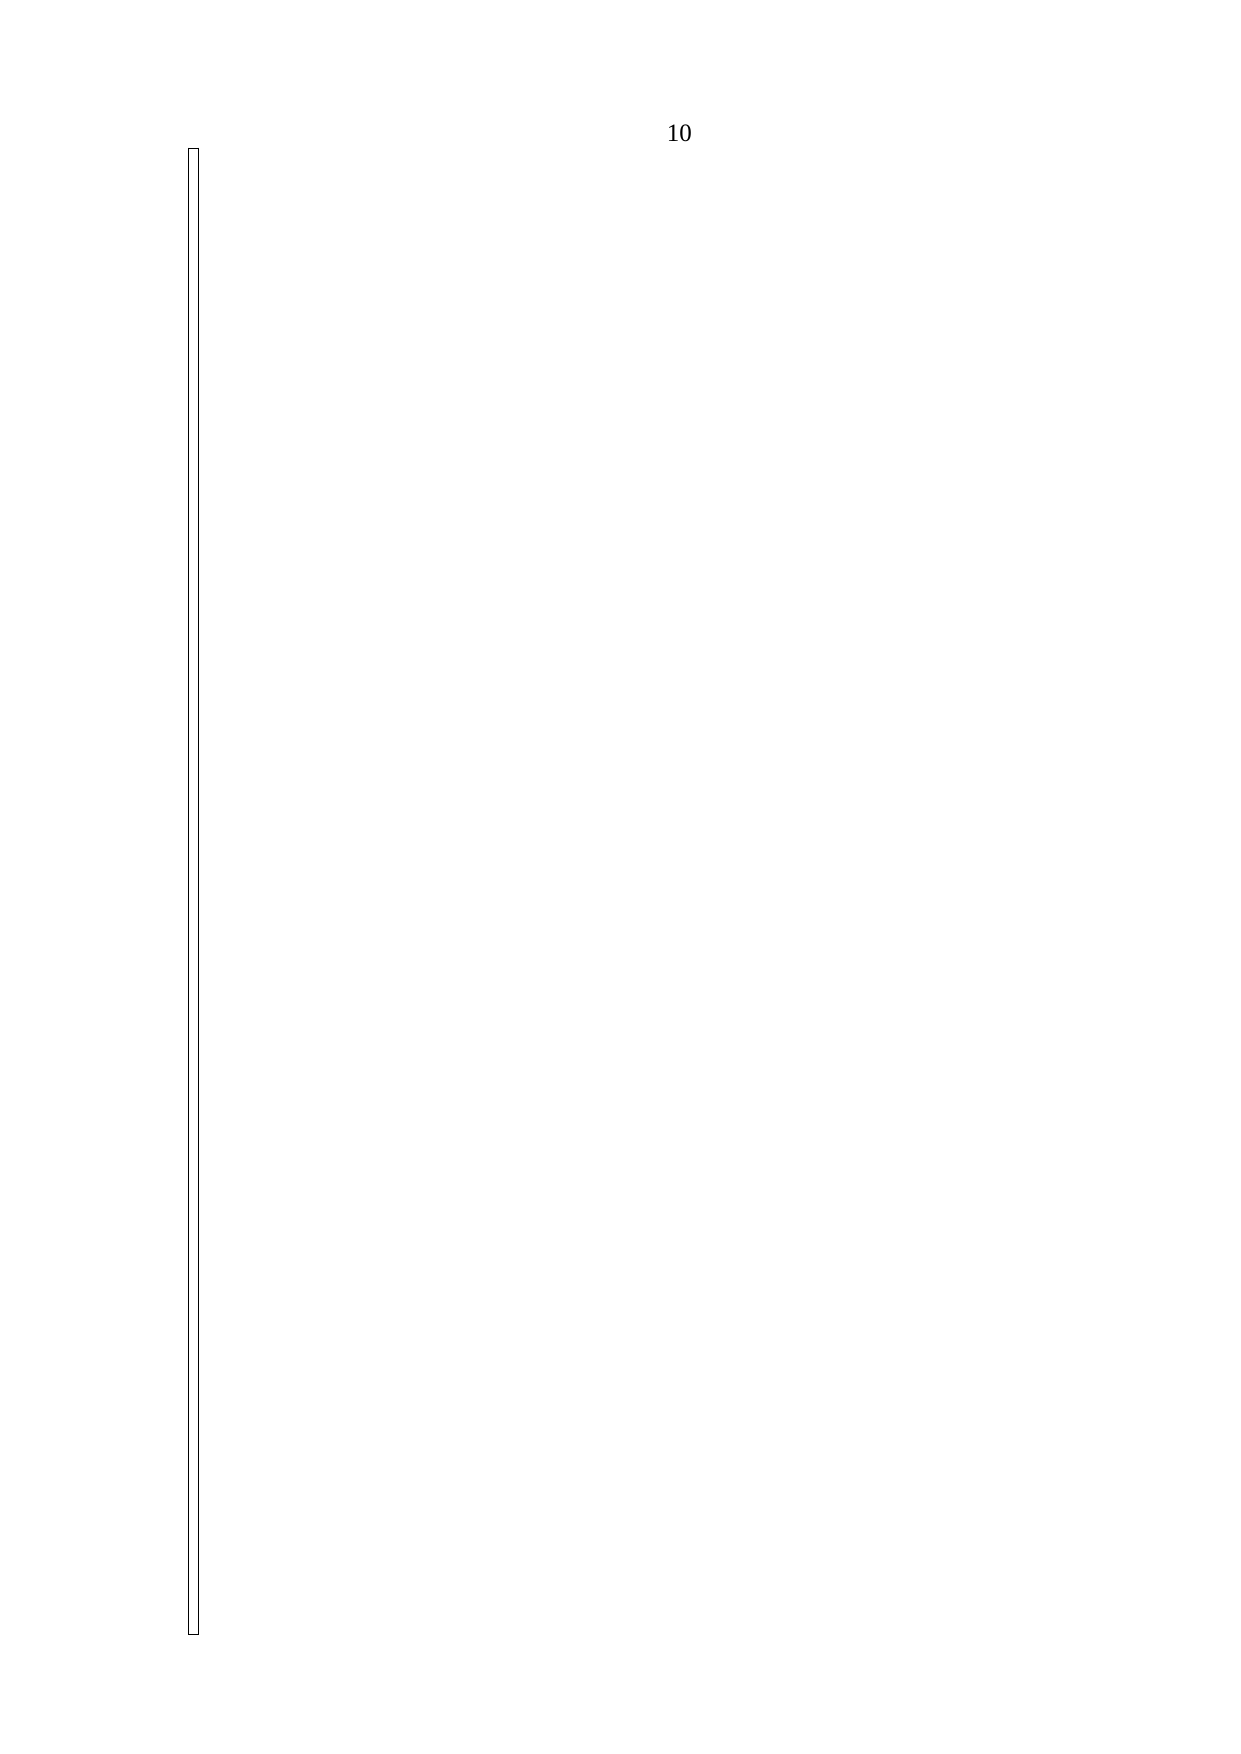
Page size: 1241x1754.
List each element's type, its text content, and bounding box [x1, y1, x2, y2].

table_cell Priimančios įmonės (kito priimančio asmens) ryšys su siunčiančia dirbti įmone (darbdaviu) ☐dukterinė įmonė3 ☐patronuojanti įmonė3 ☐filialas, atstovybė ☐kita (prašome nurodyti ryšį su siunčiančia dirbti įmone/darbdaviu) ______________________ [189, 149, 198, 1634]
